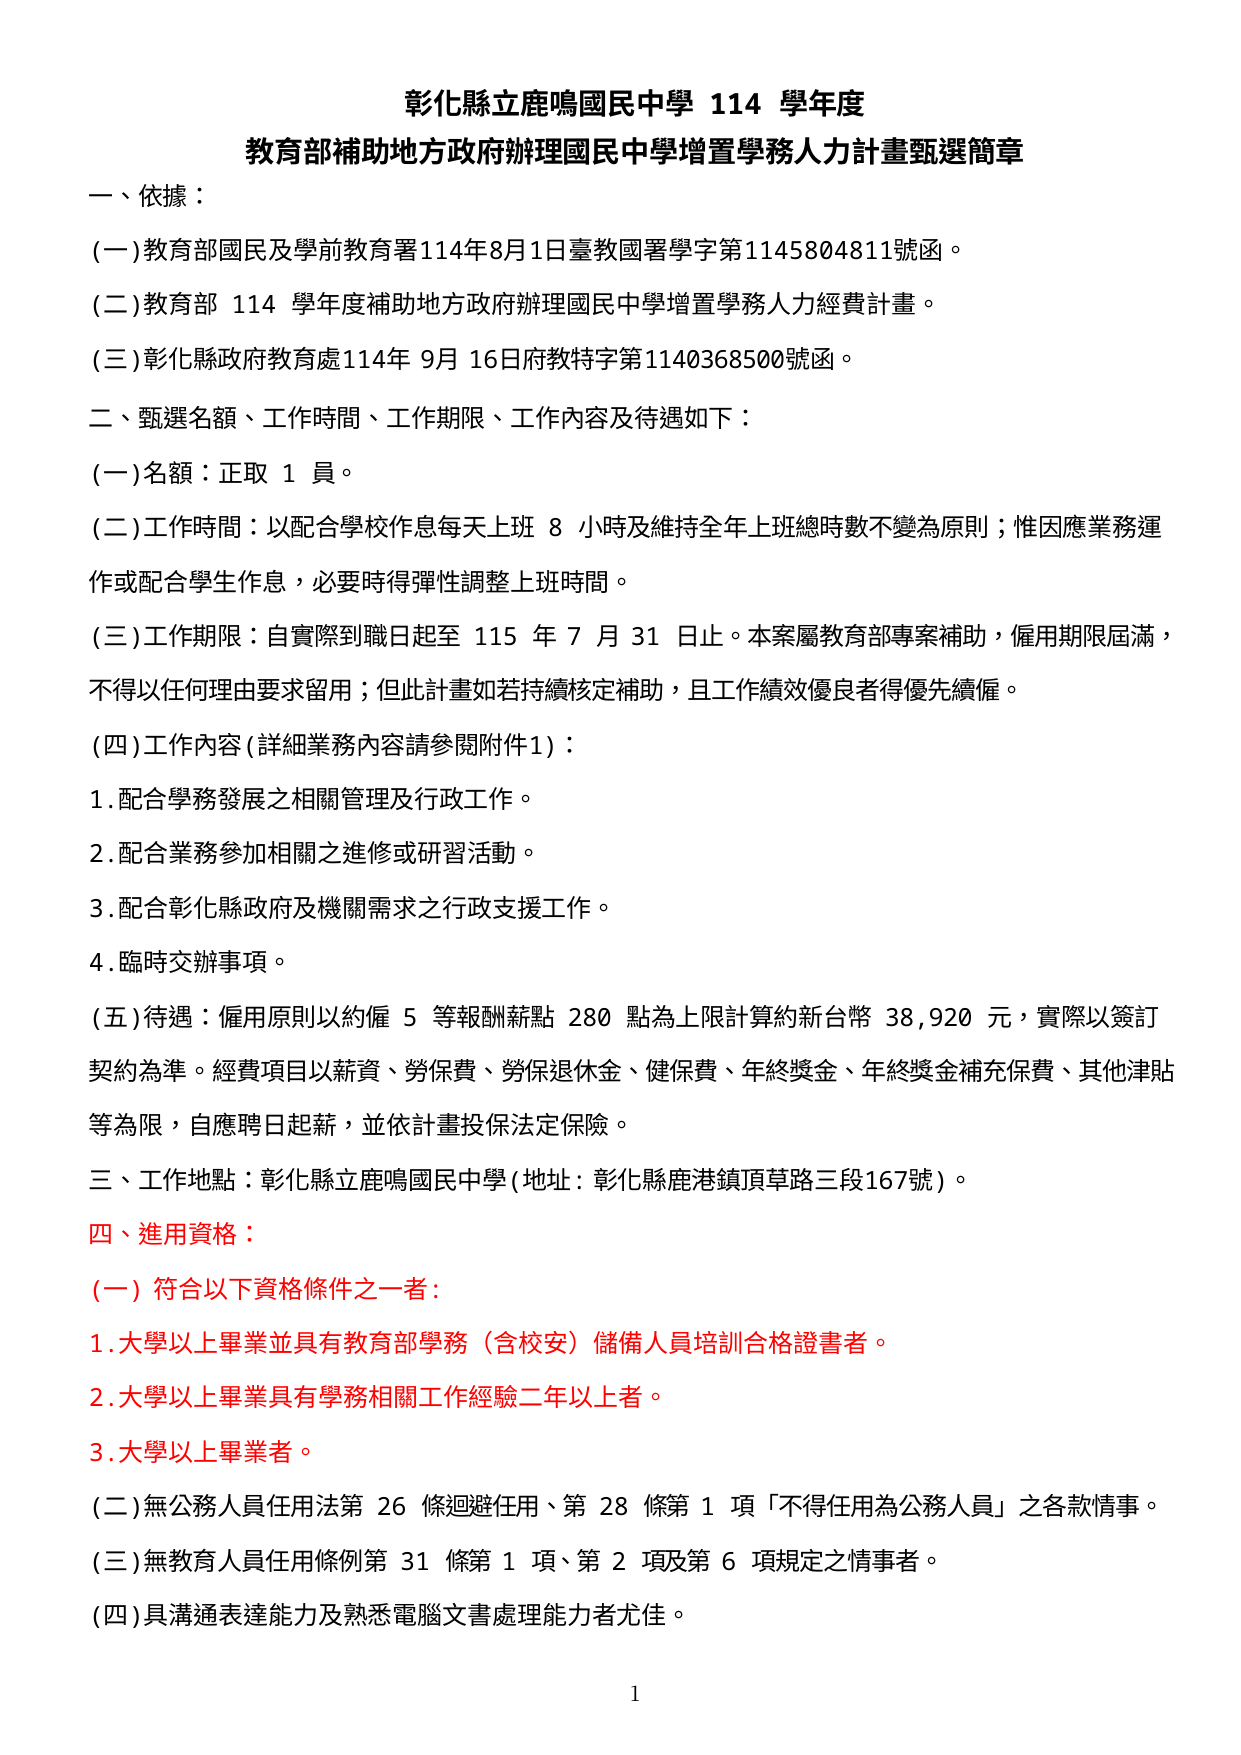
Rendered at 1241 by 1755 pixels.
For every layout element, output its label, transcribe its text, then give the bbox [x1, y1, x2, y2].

text (一) 符合以下資格條件之一者: [89, 1269, 1182, 1305]
text (二)工作時間：以配合學校作息每天上班 8 小時及維持全年上班總時數不變為原則；惟因應業務運作或配合學生作息，必要時得彈性調整上班時間。 [89, 508, 1182, 598]
text 一、依據： [89, 176, 1182, 212]
text 三、工作地點：彰化縣立鹿鳴國民中學(地址: 彰化縣鹿港鎮頂草路三段167號)。 [89, 1160, 1181, 1197]
text (一)名額：正取 1 員。 [89, 453, 1182, 489]
text 3.大學以上畢業者。 [89, 1432, 1182, 1468]
text 2.配合業務參加相關之進修或研習活動。 [89, 834, 1182, 870]
text (一)教育部國民及學前教育署114年8月1日臺教國署學字第1145804811號函。 [89, 230, 1182, 267]
text 4.臨時交辦事項。 [89, 943, 1182, 979]
text (三)無教育人員任用條例第 31 條第 1 項、第 2 項及第 6 項規定之情事者。 [89, 1541, 1182, 1577]
text 彰化縣立鹿鳴國民中學 114 學年度 [89, 80, 1182, 123]
text 2.大學以上畢業具有學務相關工作經驗二年以上者。 [89, 1378, 1182, 1414]
text 3.配合彰化縣政府及機關需求之行政支援工作。 [89, 888, 1182, 924]
text (五)待遇：僱用原則以約僱 5 等報酬薪點 280 點為上限計算約新台幣 38,920 元，實際以簽訂契約為準。經費項目以薪資、勞保費、勞保退休金、健保費、年終獎金、年終獎金補充保費、其他津貼等為限，自應聘日起薪，並依計畫投保法定保險。 [89, 997, 1182, 1142]
text (二)教育部 114 學年度補助地方政府辦理國民中學增置學務人力經費計畫。 [89, 285, 1182, 321]
text (三)彰化縣政府教育處114年 9月 16日府教特字第1140368500號函。 [89, 339, 1182, 375]
text (四)具溝通表達能力及熟悉電腦文書處理能力者尤佳。 [89, 1595, 1182, 1632]
text 四、進用資格： [89, 1215, 897, 1251]
text 教育部補助地方政府辦理國民中學增置學務人力計畫甄選簡章 [89, 128, 1182, 171]
text 1.配合學務發展之相關管理及行政工作。 [89, 779, 1182, 816]
text 二、甄選名額、工作時間、工作期限、工作內容及待遇如下： [89, 399, 804, 435]
text 1.大學以上畢業並具有教育部學務（含校安）儲備人員培訓合格證書者。 [89, 1323, 1182, 1360]
text (三)工作期限：自實際到職日起至 115 年 7 月 31 日止。本案屬教育部專案補助，僱用期限屆滿，不得以任何理由要求留用；但此計畫如若持續核定補助，且工作績效優良者得優先續僱。 [89, 616, 1182, 707]
text (二)無公務人員任用法第 26 條迴避任用、第 28 條第 1 項「不得任用為公務人員」之各款情事。 [89, 1487, 1182, 1523]
text (四)工作內容(詳細業務內容請參閱附件1)： [89, 725, 1182, 761]
